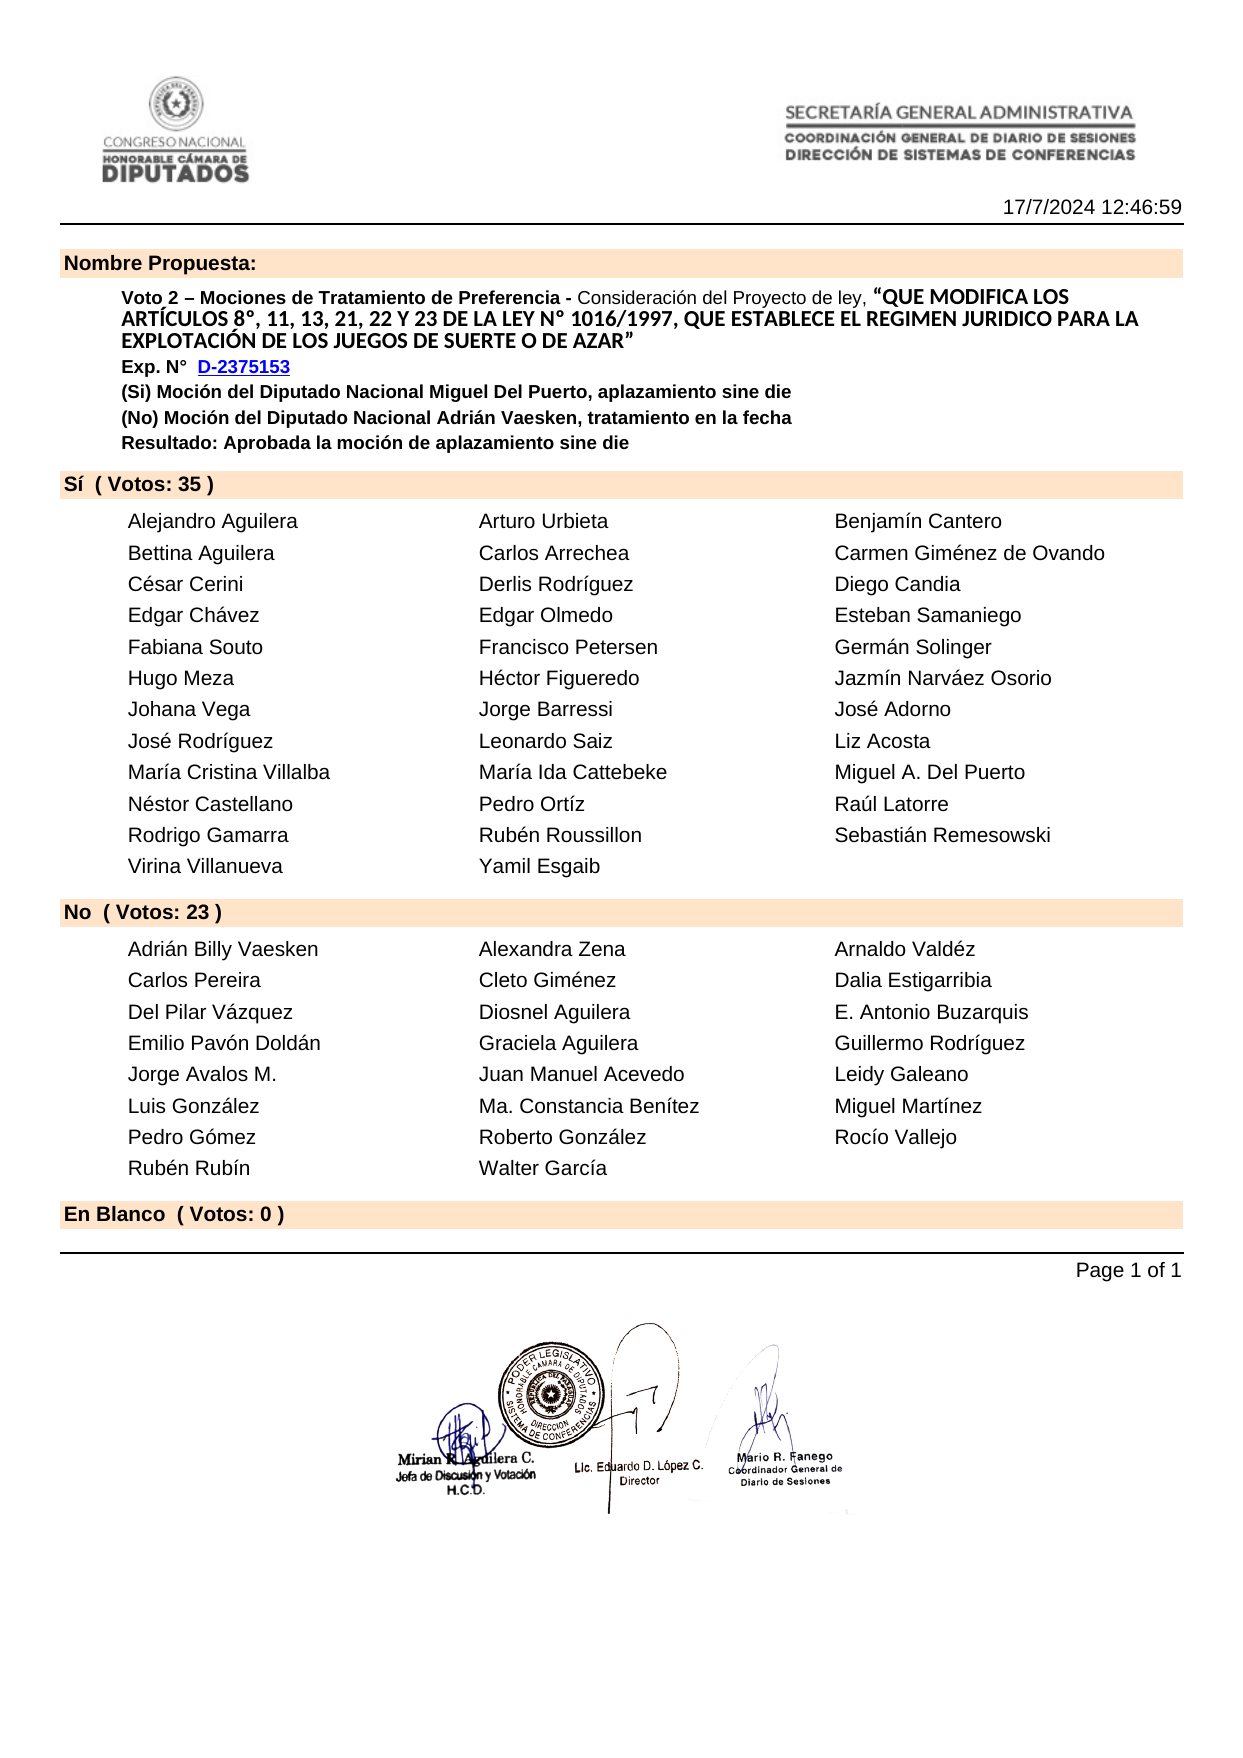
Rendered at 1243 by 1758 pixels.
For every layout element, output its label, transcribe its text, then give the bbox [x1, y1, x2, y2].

table_cell [1184, 571, 1189, 599]
table_cell Ma. Constancia Benítez [476, 1093, 815, 1121]
table_cell [1184, 602, 1189, 631]
table_cell Fabiana Souto [125, 634, 462, 662]
table_cell [1184, 790, 1189, 819]
table_cell [60, 508, 124, 898]
table_cell Sebastián Remesowski [831, 822, 1168, 850]
table_cell Pedro Gómez [125, 1124, 462, 1152]
table_cell Néstor Castellano [125, 790, 462, 819]
table_cell [60, 1257, 827, 1291]
table_cell Rubén Roussillon [476, 822, 815, 850]
table_cell [1184, 1257, 1189, 1291]
table_cell [831, 850, 1168, 898]
table_cell E. Antonio Buzarquis [831, 998, 1168, 1027]
table_cell [1184, 471, 1189, 499]
table_cell Dalia Estigarribia [831, 967, 1168, 996]
table_cell [1184, 1061, 1189, 1089]
table_cell Rubén Rubín [125, 1155, 462, 1184]
table_cell [815, 508, 831, 898]
table_cell José Adorno [831, 696, 1168, 725]
table_cell Rodrigo Gamarra [125, 822, 462, 850]
table_cell [1184, 228, 1189, 249]
table_cell [1184, 759, 1189, 787]
table_cell Miguel A. Del Puerto [831, 759, 1168, 787]
table_cell Walter García [476, 1155, 815, 1184]
table_cell Graciela Aguilera [476, 1030, 815, 1058]
table_cell Carlos Arrechea [476, 539, 815, 568]
table_cell [1184, 822, 1189, 850]
table_cell No ( Votos: 23 ) [60, 899, 1183, 927]
table_cell [60, 927, 1183, 936]
table_cell [1184, 853, 1189, 881]
table_cell [1184, 508, 1189, 537]
table_cell Diosnel Aguilera [476, 998, 815, 1027]
table_cell Emilio Pavón Doldán [125, 1030, 462, 1058]
table_cell Germán Solinger [831, 634, 1168, 662]
table_cell [831, 1152, 1168, 1201]
table_cell [1184, 665, 1189, 693]
table_cell [125, 1184, 462, 1201]
table_header [60, 189, 649, 223]
table_cell Page 1 of 1 [827, 1257, 1183, 1291]
table_cell [1168, 508, 1183, 898]
table_cell Jorge Avalos M. [125, 1061, 462, 1089]
table_cell Liz Acosta [831, 728, 1168, 756]
table_cell [1184, 728, 1189, 756]
table_cell Edgar Chávez [125, 602, 462, 631]
table_cell María Ida Cattebeke [476, 759, 815, 787]
table_cell [462, 508, 476, 898]
table_cell Alexandra Zena [476, 936, 815, 964]
table_cell Nombre Propuesta: [60, 249, 1183, 278]
table_cell [1184, 1093, 1189, 1121]
table_cell Raúl Latorre [831, 790, 1168, 819]
table_cell [1178, 284, 1189, 471]
table_cell Juan Manuel Acevedo [476, 1061, 815, 1089]
table_cell [125, 881, 462, 898]
table_cell [1184, 249, 1189, 278]
table_cell [1184, 1124, 1189, 1152]
table_cell Hugo Meza [125, 665, 462, 693]
table_cell [1184, 634, 1189, 662]
table_header 17/7/2024 12:46:59 [649, 189, 1183, 223]
table_cell Virina Villanueva [125, 853, 462, 881]
table_cell Francisco Petersen [476, 634, 815, 662]
table_cell En Blanco ( Votos: 0 ) [60, 1201, 1183, 1229]
table_cell [1184, 1201, 1189, 1229]
table_cell Diego Candia [831, 571, 1168, 599]
table_cell Roberto González [476, 1124, 815, 1152]
table_cell [462, 936, 476, 1201]
table_cell Sí ( Votos: 35 ) [60, 471, 1183, 499]
table_cell [118, 454, 1178, 471]
table_cell [60, 936, 124, 1201]
table_cell Bettina Aguilera [125, 539, 462, 568]
table_cell [1184, 998, 1189, 1027]
table_cell Derlis Rodríguez [476, 571, 815, 599]
table_cell [1184, 500, 1189, 508]
table_cell Benjamín Cantero [831, 508, 1168, 537]
table_cell Guillermo Rodríguez [831, 1030, 1168, 1058]
table_cell José Rodríguez [125, 728, 462, 756]
table_cell Arnaldo Valdéz [831, 936, 1168, 964]
table_cell Rocío Vallejo [831, 1124, 1168, 1152]
table_cell Miguel Martínez [831, 1093, 1168, 1121]
table_cell Leidy Galeano [831, 1061, 1168, 1089]
table_cell Yamil Esgaib [476, 853, 815, 881]
table_cell [1168, 936, 1183, 1201]
table_cell [476, 881, 815, 898]
table_cell Cleto Giménez [476, 967, 815, 996]
table_cell Carlos Pereira [125, 967, 462, 996]
table_cell [1184, 881, 1189, 898]
table_cell [1184, 1229, 1189, 1252]
table_cell Pedro Ortíz [476, 790, 815, 819]
table_cell Héctor Figueredo [476, 665, 815, 693]
table_cell Jorge Barressi [476, 696, 815, 725]
table_cell [60, 228, 1183, 249]
table_cell [1184, 696, 1189, 725]
table_cell Adrián Billy Vaesken [125, 936, 462, 964]
table_cell Esteban Samaniego [831, 602, 1168, 631]
table_cell [1184, 539, 1189, 568]
table_cell Arturo Urbieta [476, 508, 815, 537]
table_cell Edgar Olmedo [476, 602, 815, 631]
table_header [1184, 189, 1189, 223]
table_cell [815, 936, 831, 1201]
table_cell Voto 2 – Mociones de Tratamiento de Preferencia - Consideración del Proyecto de ley, “QUE MODIFICA LOS ARTÍCULOS 8º, 11, 13, 21, 22 Y 23 DE LA LEY Nº 1016/1997, QUE ESTABLECE EL REGIMEN JURIDICO PARA LA EXPLOTACIÓN DE LOS JUEGOS DE SUERTE O DE AZAR” Exp. N° D-2375153 (Si) Moción del Diputado Nacional Miguel Del Puerto, aplazamiento sine die (No) Moción del Diputado Nacional Adrián Vaesken, tratamiento en la fecha Resultado: Aprobada la moción de aplazamiento sine die [118, 284, 1178, 454]
table_cell [1184, 899, 1189, 927]
table_cell Luis González [125, 1093, 462, 1121]
table_cell [60, 278, 1183, 283]
table_cell [1184, 1184, 1189, 1201]
table_cell [60, 500, 1183, 508]
table_cell [1184, 936, 1189, 964]
table_cell [1184, 927, 1189, 936]
table_cell Del Pilar Vázquez [125, 998, 462, 1027]
table_cell César Cerini [125, 571, 462, 599]
table_cell María Cristina Villalba [125, 759, 462, 787]
table_cell Johana Vega [125, 696, 462, 725]
table_cell [60, 1229, 1183, 1252]
table_cell [1184, 967, 1189, 996]
table_cell [476, 1184, 815, 1201]
table_cell Leonardo Saiz [476, 728, 815, 756]
table_cell Jazmín Narváez Osorio [831, 665, 1168, 693]
table_cell Alejandro Aguilera [125, 508, 462, 537]
table_cell Carmen Giménez de Ovando [831, 539, 1168, 568]
table_cell [1184, 1030, 1189, 1058]
table_cell [1184, 1155, 1189, 1184]
table_cell [60, 284, 118, 471]
